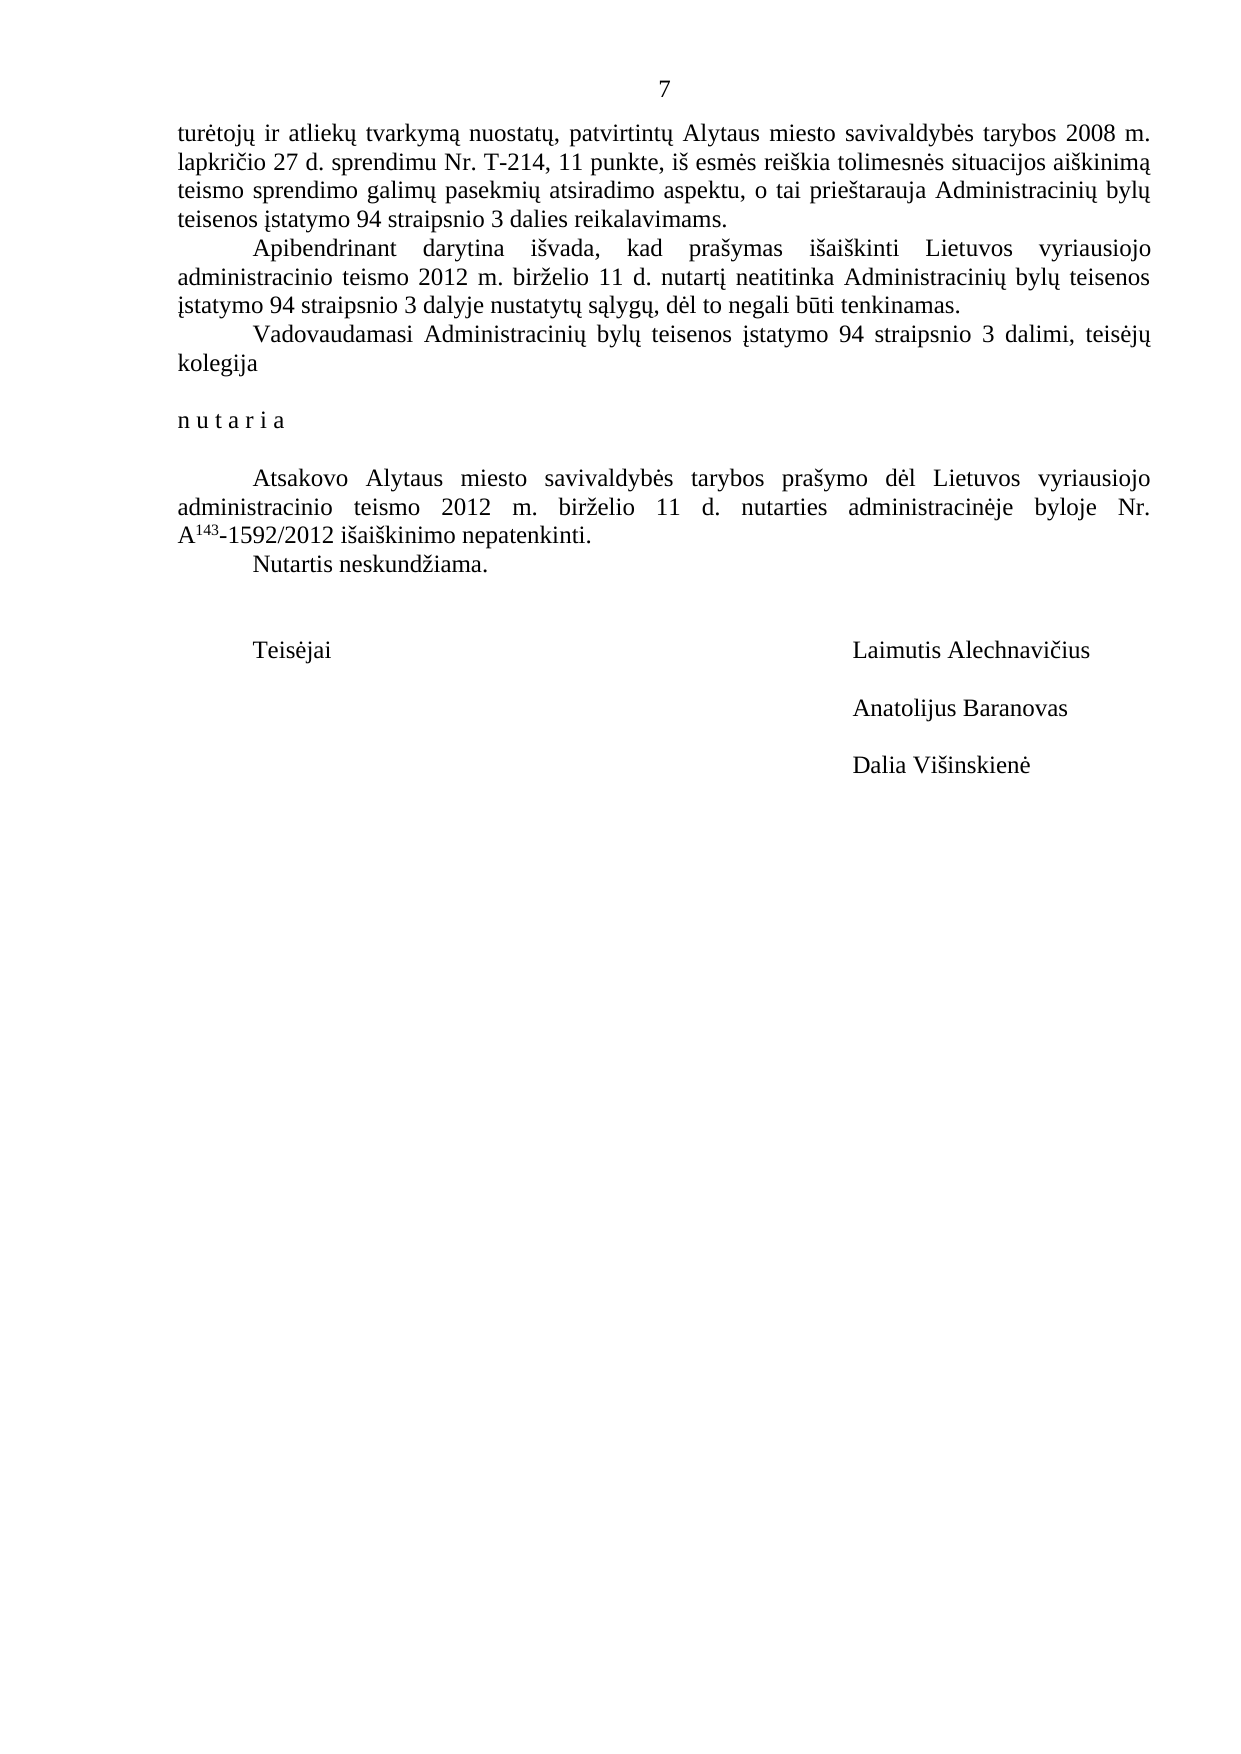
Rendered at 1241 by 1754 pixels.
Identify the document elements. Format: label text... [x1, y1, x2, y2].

text Teisėjai Laimutis Alechnavičius [177, 636, 1152, 664]
text Apibendrinant darytina išvada, kad prašymas išaiškinti Lietuvos vyriausiojo administracinio teismo 2012 m. birželio 11 d. nutartį neatitinka Administracinių bylų teisenos įstatymo 94 straipsnio 3 dalyje nustatytų sąlygų, dėl to negali būti tenkinamas. [177, 233, 1152, 319]
text Nutartis neskundžiama. [177, 549, 1152, 578]
text Dalia Višinskienė [717, 751, 1152, 779]
text Vadovaudamasi Administracinių bylų teisenos įstatymo 94 straipsnio 3 dalimi, teisėjų kolegija [177, 319, 1152, 377]
text Anatolijus Baranovas [717, 693, 1152, 722]
text n u t a r i a [177, 406, 1152, 434]
text Atsakovo Alytaus miesto savivaldybės tarybos prašymo dėl Lietuvos vyriausiojo administracinio teismo 2012 m. birželio 11 d. nutarties administracinėje byloje Nr. A143‑1592/2012 išaiškinimo nepatenkinti. [177, 463, 1152, 549]
text turėtojų ir atliekų tvarkymą nuostatų, patvirtintų Alytaus miesto savivaldybės tarybos 2008 m. lapkričio 27 d. sprendimu Nr. T-214, 11 punkte, iš esmės reiškia tolimesnės situacijos aiškinimą teismo sprendimo galimų pasekmių atsiradimo aspektu, o tai prieštarauja Administracinių bylų teisenos įstatymo 94 straipsnio 3 dalies reikalavimams. [177, 118, 1152, 233]
